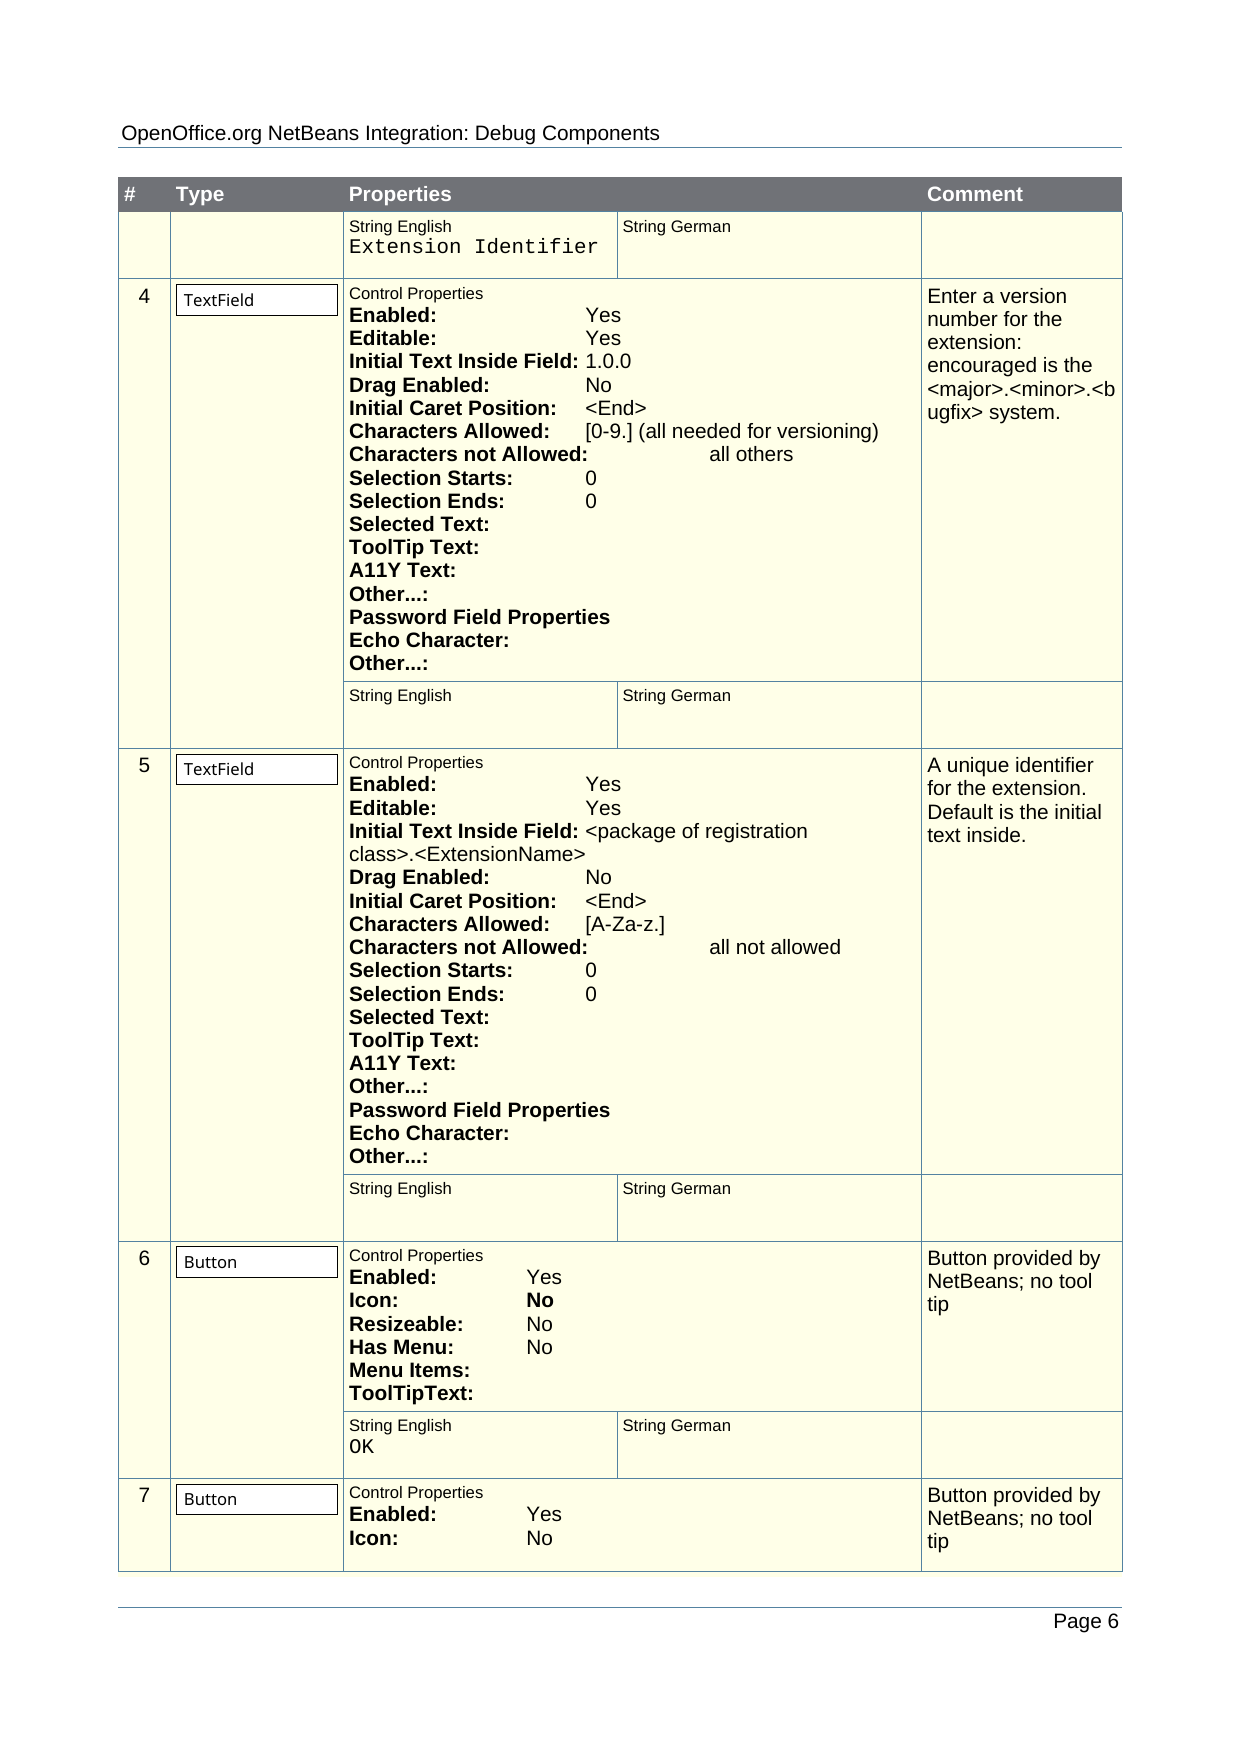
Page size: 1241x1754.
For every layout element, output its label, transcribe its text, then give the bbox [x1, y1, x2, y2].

table_cell String German [618, 1175, 921, 1241]
table_cell [171, 749, 343, 1241]
table_header Control Properties Enabled: Yes Editable: Yes Initial Text Inside Field: 1.0.0 Drag Enabled: No Initial Caret Position: <End> Characters Allowed: [0-9.] (all needed for versioning) Characters not Allowed: all others Selection Starts: 0 Selection Ends: 0 Selected Text: ToolTip Text: A11Y Text: Other...: Password Field Properties Echo Character: Other...: [344, 279, 921, 681]
table_cell [922, 1412, 1122, 1478]
table_cell String German [618, 682, 921, 748]
table_cell [119, 212, 170, 278]
table_header Control Properties Enabled: Yes Icon: No Resizeable: No Has Menu: No Menu Items: ToolTipText: [344, 1242, 921, 1411]
table_cell String English [344, 1175, 617, 1241]
table_cell String German [618, 212, 921, 278]
table_cell 6 [119, 1242, 170, 1478]
table_cell String German <Enter String Here> [618, 1412, 921, 1478]
table_cell String English OK [344, 1412, 617, 1478]
table_cell 7 [119, 1479, 170, 1571]
table_header Comment [921, 177, 1122, 211]
table_cell [922, 1175, 1122, 1241]
table_cell [922, 682, 1122, 748]
table_header Button provided by NetBeans; no tool tip [922, 1242, 1122, 1411]
table_cell 4 [119, 279, 170, 748]
table_header Control Properties Enabled: Yes Icon: No [344, 1479, 921, 1571]
table_cell [171, 212, 343, 278]
table_cell [171, 1479, 343, 1571]
table_header Control Properties Enabled: Yes Editable: Yes Initial Text Inside Field: <package of registration class>.<ExtensionName> Drag Enabled: No Initial Caret Position: <End> Characters Allowed: [A-Za-z.] Characters not Allowed: all not allowed Selection Starts: 0 Selection Ends: 0 Selected Text: ToolTip Text: A11Y Text: Other...: Password Field Properties Echo Character: Other...: [344, 749, 921, 1174]
table_header # [118, 177, 170, 212]
table_header A unique identifier for the extension. Default is the initial text inside. [922, 749, 1122, 1174]
table_header Type [170, 177, 343, 212]
table_cell String English [344, 682, 617, 748]
table_cell 5 [119, 749, 170, 1241]
table_header Properties [343, 177, 921, 211]
table_cell [922, 212, 1122, 278]
table_header Enter a version number for the extension: encouraged is the <major>.<minor>.<bugfix> system. [922, 279, 1122, 681]
table_cell [171, 279, 343, 748]
table_cell [171, 1242, 343, 1478]
table_header Button provided by NetBeans; no tool tip [922, 1479, 1122, 1571]
table_cell String English Extension Identifier [344, 212, 617, 278]
